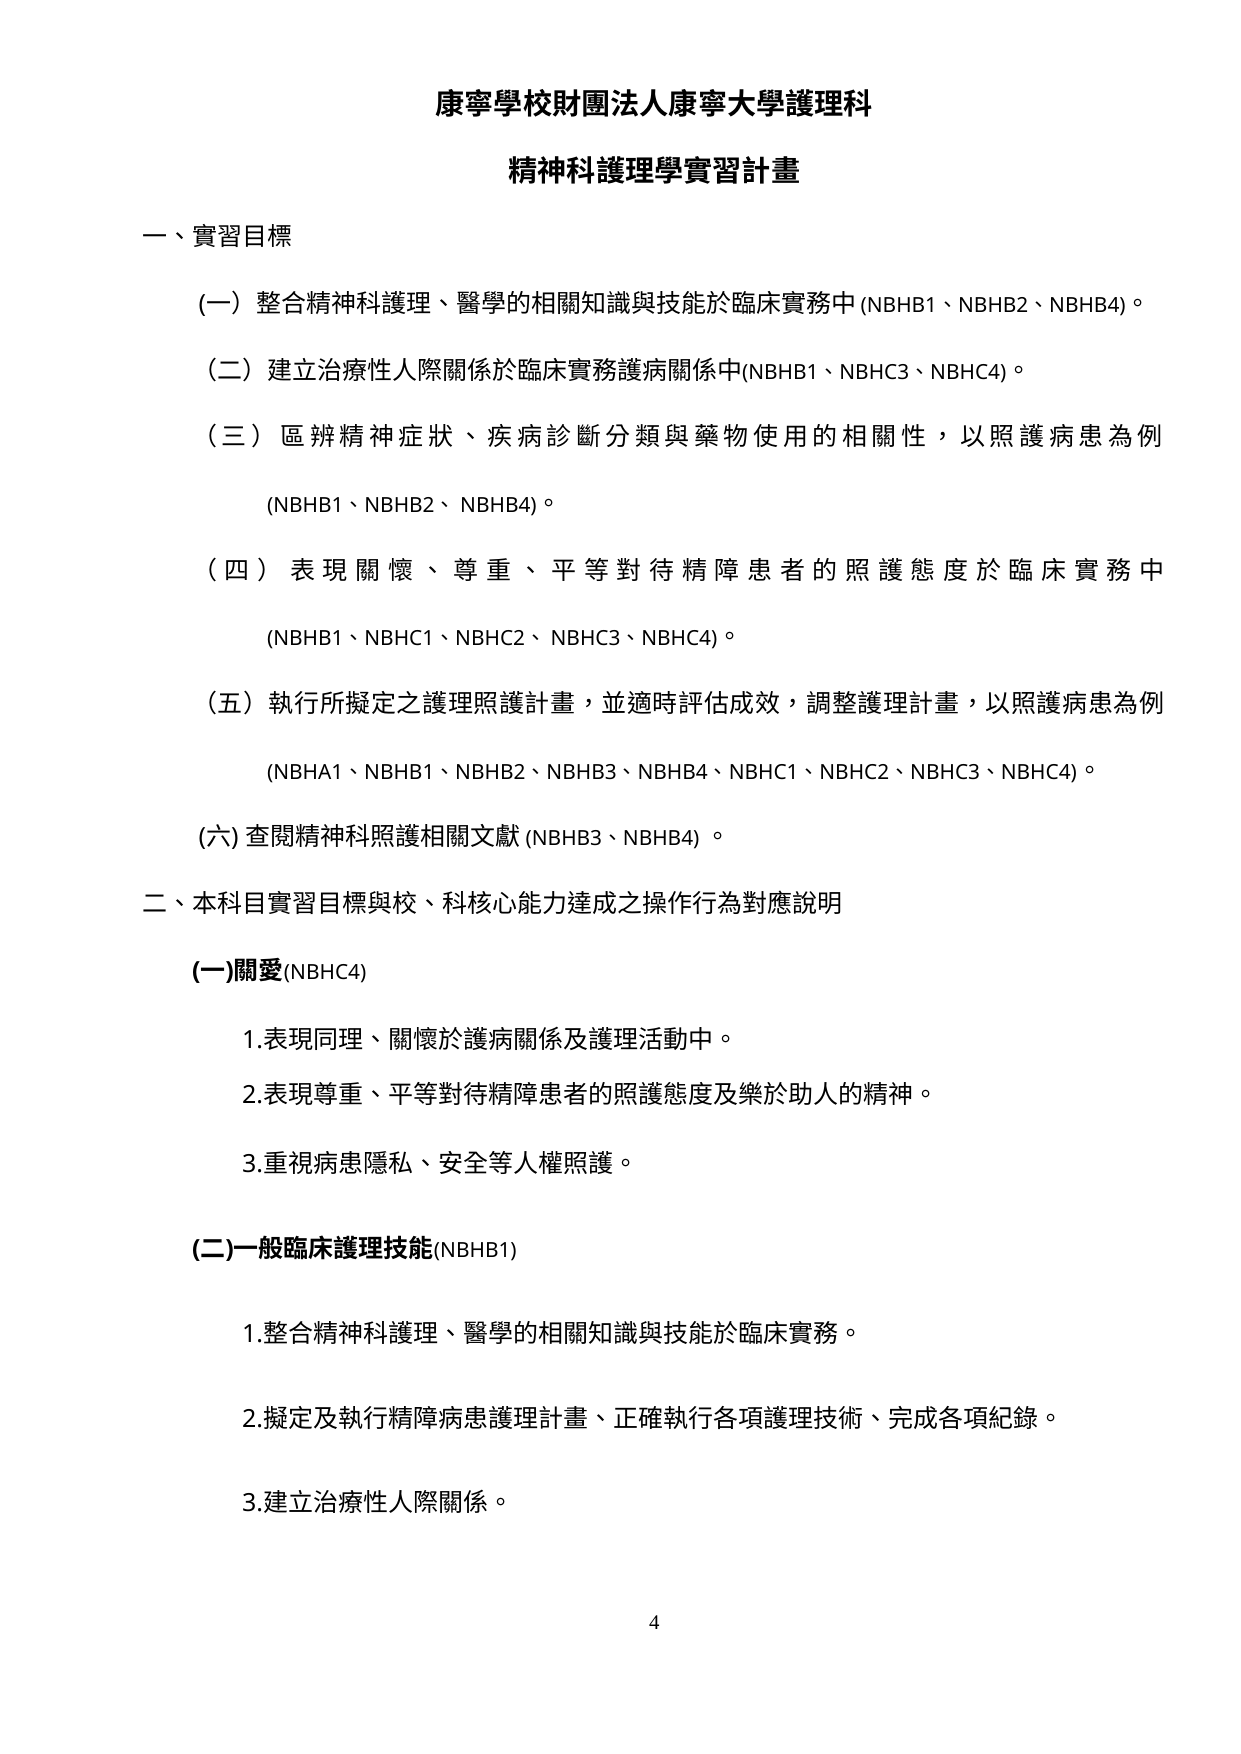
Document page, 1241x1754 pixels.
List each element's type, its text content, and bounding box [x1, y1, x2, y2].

text (六) 查閱精神科照護相關文獻 (NBHB3、NBHB4) 。 [192, 802, 1167, 868]
text 3.重視病患隱私、安全等人權照護。 [242, 1128, 1167, 1195]
text （五）執行所擬定之護理照護計畫，並適時評估成效，調整護理計畫，以照護病患為例(NBHA1、NBHB1、NBHB2、NBHB3、NBHB4、NBHC1、NBHC2、NBHC3、NBHC4)。 [192, 668, 1167, 802]
text (一）整合精神科護理、醫學的相關知識與技能於臨床實務中 (NBHB1、NBHB2、NBHB4)。 [192, 268, 1167, 335]
text 1.整合精神科護理、醫學的相關知識與技能於臨床實務。 [242, 1298, 1167, 1365]
text 康寧學校財團法人康寧大學護理科 [142, 68, 1167, 135]
text 一、實習目標 [142, 202, 1167, 268]
text 2.表現尊重、平等對待精障患者的照護態度及樂於助人的精神。 [242, 1074, 1167, 1110]
text (二)一般臨床護理技能(NBHB1) [192, 1213, 1167, 1280]
text 2.擬定及執行精障病患護理計畫、正確執行各項護理技術、完成各項紀錄。 [242, 1383, 1167, 1449]
text 精神科護理學實習計畫 [142, 135, 1167, 202]
text 1.表現同理、關懷於護病關係及護理活動中。 [242, 1020, 1167, 1056]
text 3.建立治療性人際關係。 [242, 1468, 1167, 1534]
text (一)關愛(NBHC4) [192, 935, 1167, 1002]
text （二）建立治療性人際關係於臨床實務護病關係中(NBHB1、NBHC3、NBHC4)。 [192, 335, 1167, 402]
text 二、本科目實習目標與校、科核心能力達成之操作行為對應說明 [142, 868, 1167, 935]
text （三）區辨精神症狀、疾病診斷分類與藥物使用的相關性，以照護病患為例(NBHB1、NBHB2、 NBHB4)。 [192, 402, 1167, 535]
text （四）表現關懷、尊重、平等對待精障患者的照護態度於臨床實務中 (NBHB1、NBHC1、NBHC2、 NBHC3、NBHC4)。 [192, 535, 1167, 668]
